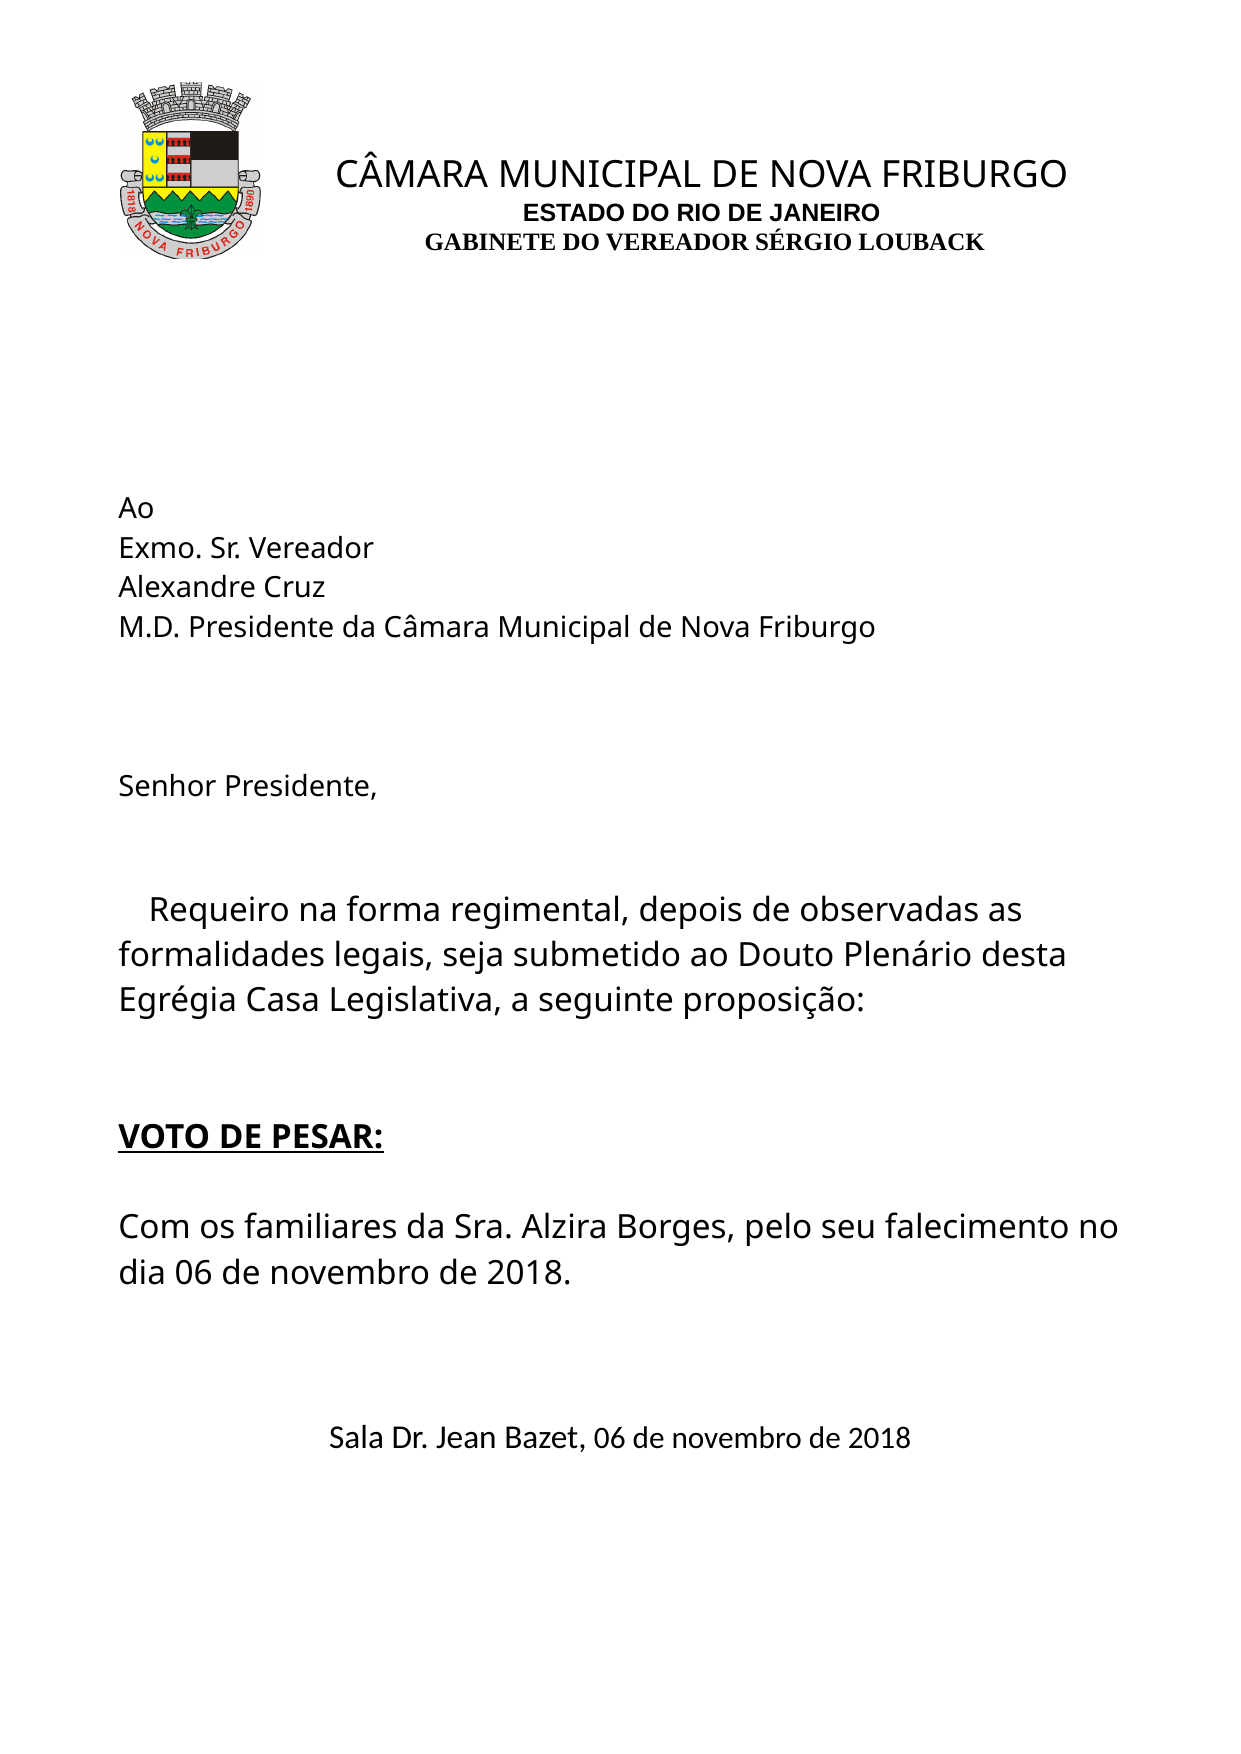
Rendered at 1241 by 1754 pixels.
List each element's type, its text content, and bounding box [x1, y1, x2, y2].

text VOTO DE PESAR: [118, 1112, 1122, 1158]
text Alexandre Cruz [118, 567, 1122, 606]
text Sala Dr. Jean Bazet, 06 de novembro de 2018 [118, 1416, 1122, 1457]
text M.D. Presidente da Câmara Municipal de Nova Friburgo [118, 606, 1122, 646]
text ESTADO DO RIO DE JANEIRO [263, 198, 1122, 227]
text GABINETE DO VEREADOR SÉRGIO LOUBACK [263, 227, 1122, 255]
text Exmo. Sr. Vereador [118, 527, 1122, 567]
text Ao [118, 487, 1122, 527]
text Senhor Presidente, [118, 765, 1122, 805]
text Com os familiares da Sra. Alzira Borges, pelo seu falecimento no dia 06 de novembro de 2018. [118, 1203, 1122, 1294]
text Requeiro na forma regimental, depois de observadas as formalidades legais, seja submetido ao Douto Plenário desta Egrégia Casa Legislativa, a seguinte proposição: [118, 885, 1122, 1022]
text CÂMARA MUNICIPAL DE NOVA FRIBURGO [263, 147, 1122, 198]
